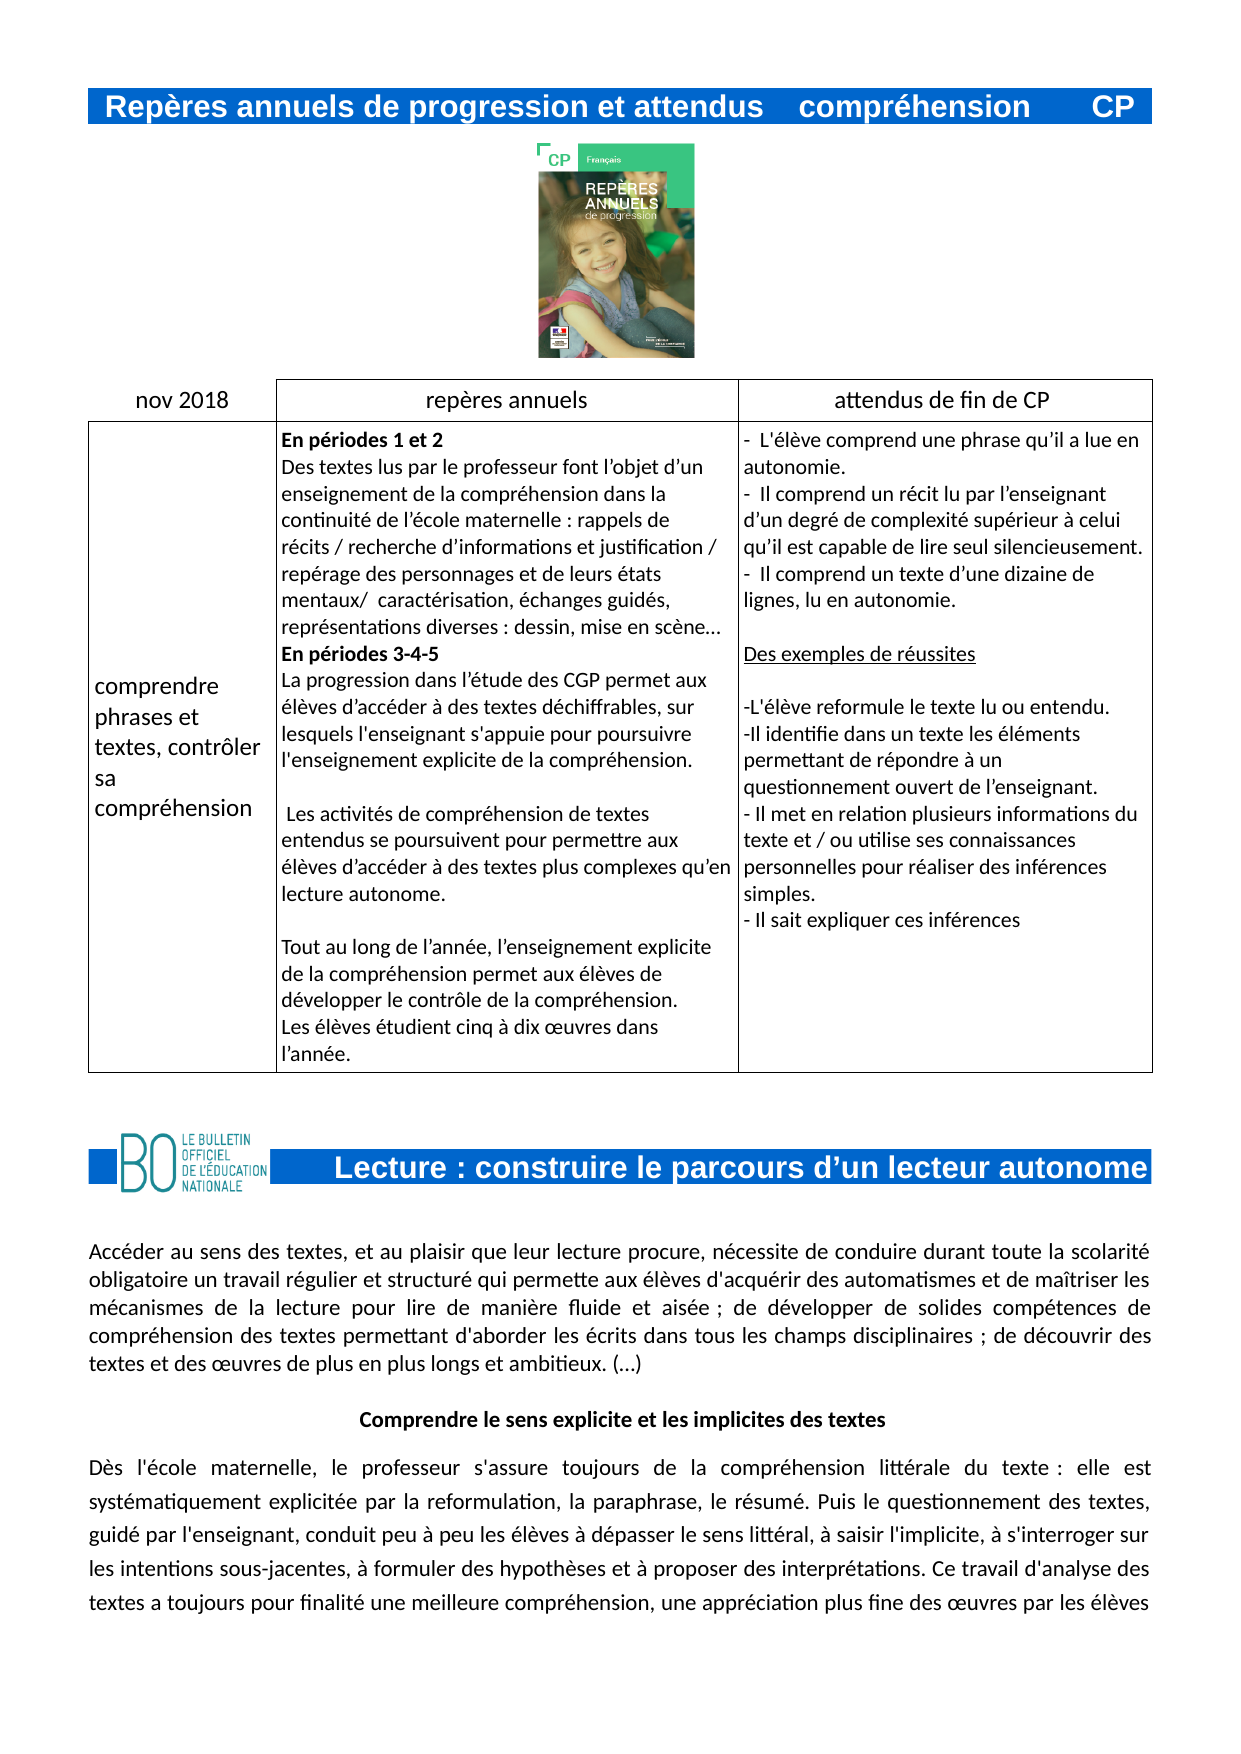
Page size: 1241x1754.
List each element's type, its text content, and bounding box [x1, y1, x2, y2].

picture [534, 140, 697, 359]
text Comprendre le sens explicite et les implicites des textes [88, 1405, 1152, 1433]
picture [117, 1126, 271, 1199]
table_header attendus de fin de CP [739, 380, 1152, 421]
text Repères annuels de progression et attendus compréhension CP [88, 88, 1152, 124]
table_cell En périodes 1 et 2 Des textes lus par le professeur font l’objet d’un enseignement de la compréhension dans la continuité de l’école maternelle : rappels de récits / recherche d’informations et justification / repérage des personnages et de leurs états mentaux/ caractérisation, échanges guidés, représentations diverses : dessin, mise en scène… En périodes 3-4-5 La progression dans l’étude des CGP permet aux élèves d’accéder à des textes déchiffrables, sur lesquels l'enseignant s'appuie pour poursuivre l'enseignement explicite de la compréhension. Les activités de compréhension de textes entendus se poursuivent pour permettre aux élèves d’accéder à des textes plus complexes qu’en lecture autonome. Tout au long de l’année, l’enseignement explicite de la compréhension permet aux élèves de développer le contrôle de la compréhension. Les élèves étudient cinq à dix œuvres dans l’année. [277, 422, 738, 1072]
table_header repères annuels [277, 380, 738, 421]
text Accéder au sens des textes, et au plaisir que leur lecture procure, nécessite de conduire durant toute la scolarité obligatoire un travail régulier et structuré qui permette aux élèves d'acquérir des automatismes et de maîtriser les mécanismes de la lecture pour lire de manière fluide et aisée ; de développer de solides compétences de compréhension des textes permettant d'aborder les écrits dans tous les champs disciplinaires ; de découvrir des textes et des œuvres de plus en plus longs et ambitieux. (…) [88, 1237, 1152, 1377]
text Lecture : construire le parcours d’un lecteur autonome [271, 1149, 1152, 1184]
table_header nov 2018 [89, 379, 276, 421]
table_cell - L'élève comprend une phrase qu’il a lue en autonomie. - Il comprend un récit lu par l’enseignant d’un degré de complexité supérieur à celui qu’il est capable de lire seul silencieusement. - Il comprend un texte d’une dizaine de lignes, lu en autonomie. Des exemples de réussites -L'élève reformule le texte lu ou entendu. -Il identifie dans un texte les éléments permettant de répondre à un questionnement ouvert de l’enseignant. - Il met en relation plusieurs informations du texte et / ou utilise ses connaissances personnelles pour réaliser des inférences simples. - Il sait expliquer ces inférences [739, 422, 1152, 1072]
table_cell comprendre phrases et textes, contrôler sa compréhension [89, 422, 276, 1072]
text Dès l'école maternelle, le professeur s'assure toujours de la compréhension littérale du texte : elle est systématiquement explicitée par la reformulation, la paraphrase, le résumé. Puis le questionnement des textes, guidé par l'enseignant, conduit peu à peu les élèves à dépasser le sens littéral, à saisir l'implicite, à s'interroger sur les intentions sous-jacentes, à formuler des hypothèses et à proposer des interprétations. Ce travail d'analyse des textes a toujours pour finalité une meilleure compréhension, une appréciation plus fine des œuvres par les élèves [88, 1453, 1152, 1616]
